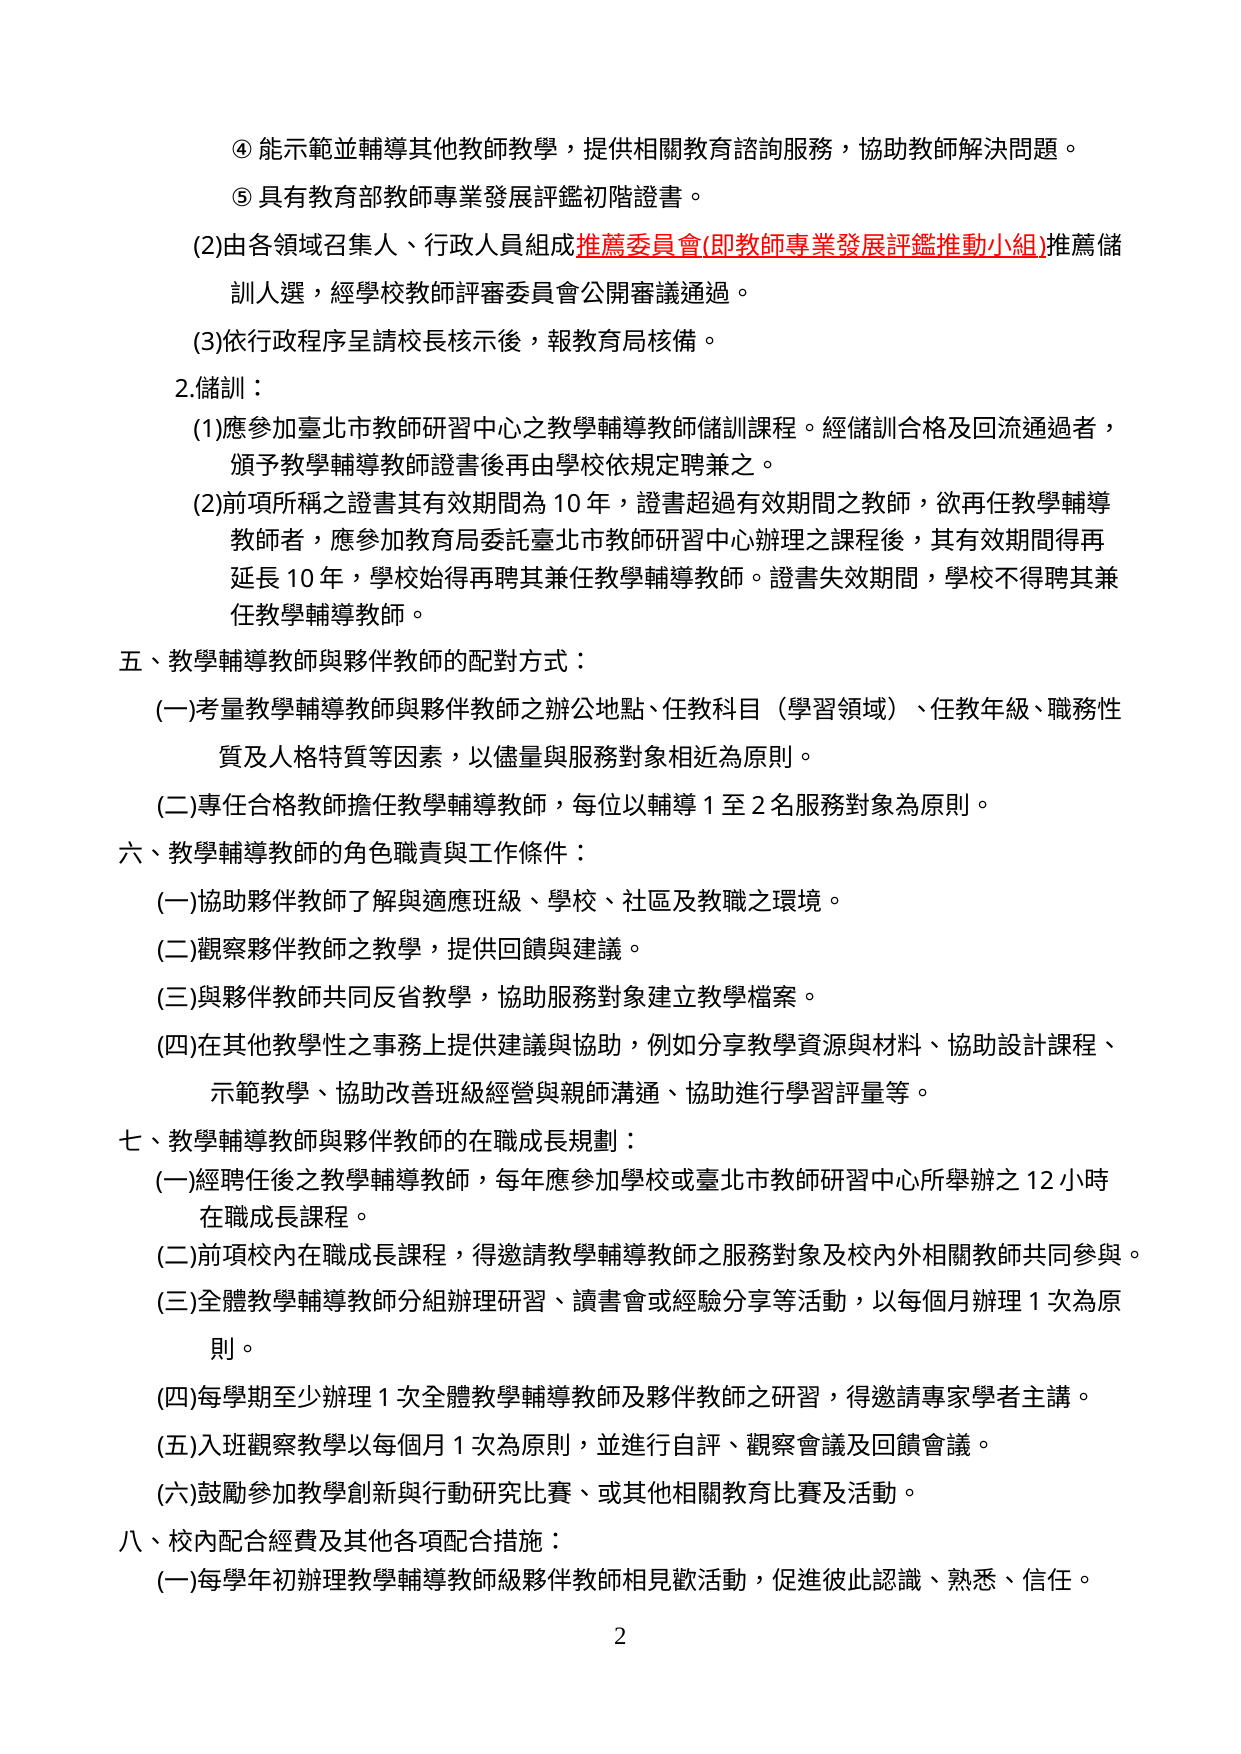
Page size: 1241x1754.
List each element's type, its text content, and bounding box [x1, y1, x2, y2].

text ⑤具有教育部教師專業發展評鑑初階證書。 [118, 168, 1122, 216]
text (一)協助夥伴教師了解與適應班級、學校、社區及教職之環境。 [157, 872, 1122, 920]
text (1)應參加臺北市教師研習中心之教學輔導教師儲訓課程。經儲訓合格及回流通過者，頒予教學輔導教師證書後再由學校依規定聘兼之。 [193, 407, 1122, 482]
text (二)前項校內在職成長課程，得邀請教學輔導教師之服務對象及校內外相關教師共同參與。 [157, 1234, 1122, 1272]
text (一)考量教學輔導教師與夥伴教師之辦公地點、任教科目（學習領域）、任教年級、職務性質及人格特質等因素，以儘量與服務對象相近為原則。 [156, 680, 1122, 776]
text (2)由各領域召集人、行政人員組成推薦委員會(即教師專業發展評鑑推動小組)推薦儲訓人選，經學校教師評審委員會公開審議通過。 [193, 216, 1122, 312]
text (二)觀察夥伴教師之教學，提供回饋與建議。 [157, 920, 1122, 968]
text (二)專任合格教師擔任教學輔導教師，每位以輔導1至2名服務對象為原則。 [157, 776, 1122, 824]
text 八、校內配合經費及其他各項配合措施： [118, 1512, 1122, 1559]
text 五、教學輔導教師與夥伴教師的配對方式： [118, 632, 1122, 680]
text ④能示範並輔導其他教師教學，提供相關教育諮詢服務，協助教師解決問題。 [118, 120, 1122, 168]
text (3)依行政程序呈請校長核示後，報教育局核備。 [193, 312, 1122, 359]
text (三)與夥伴教師共同反省教學，協助服務對象建立教學檔案。 [157, 968, 1122, 1016]
text (一)經聘任後之教學輔導教師，每年應參加學校或臺北市教師研習中心所舉辦之12小時在職成長課程。 [155, 1159, 1122, 1234]
text (三)全體教學輔導教師分組辦理研習、讀書會或經驗分享等活動，以每個月辦理1次為原則。 [157, 1272, 1122, 1368]
text 七、教學輔導教師與夥伴教師的在職成長規劃： [118, 1112, 1122, 1159]
text (四)在其他教學性之事務上提供建議與協助，例如分享教學資源與材料、協助設計課程、示範教學、協助改善班級經營與親師溝通、協助進行學習評量等。 [157, 1016, 1122, 1112]
text 六、教學輔導教師的角色職責與工作條件： [118, 824, 1122, 872]
text (2)前項所稱之證書其有效期間為10年，證書超過有效期間之教師，欲再任教學輔導教師者，應參加教育局委託臺北市教師研習中心辦理之課程後，其有效期間得再延長10年，學校始得再聘其兼任教學輔導教師。證書失效期間，學校不得聘其兼任教學輔導教師。 [193, 482, 1122, 632]
text 2.儲訓： [118, 359, 1122, 407]
text (五)入班觀察教學以每個月1次為原則，並進行自評、觀察會議及回饋會議。 [157, 1416, 1122, 1464]
text (一)每學年初辦理教學輔導教師級夥伴教師相見歡活動，促進彼此認識、熟悉、信任。 [157, 1559, 1122, 1597]
text (六)鼓勵參加教學創新與行動研究比賽、或其他相關教育比賽及活動。 [157, 1464, 1122, 1512]
text (四)每學期至少辦理1次全體教學輔導教師及夥伴教師之研習，得邀請專家學者主講。 [157, 1368, 1122, 1416]
